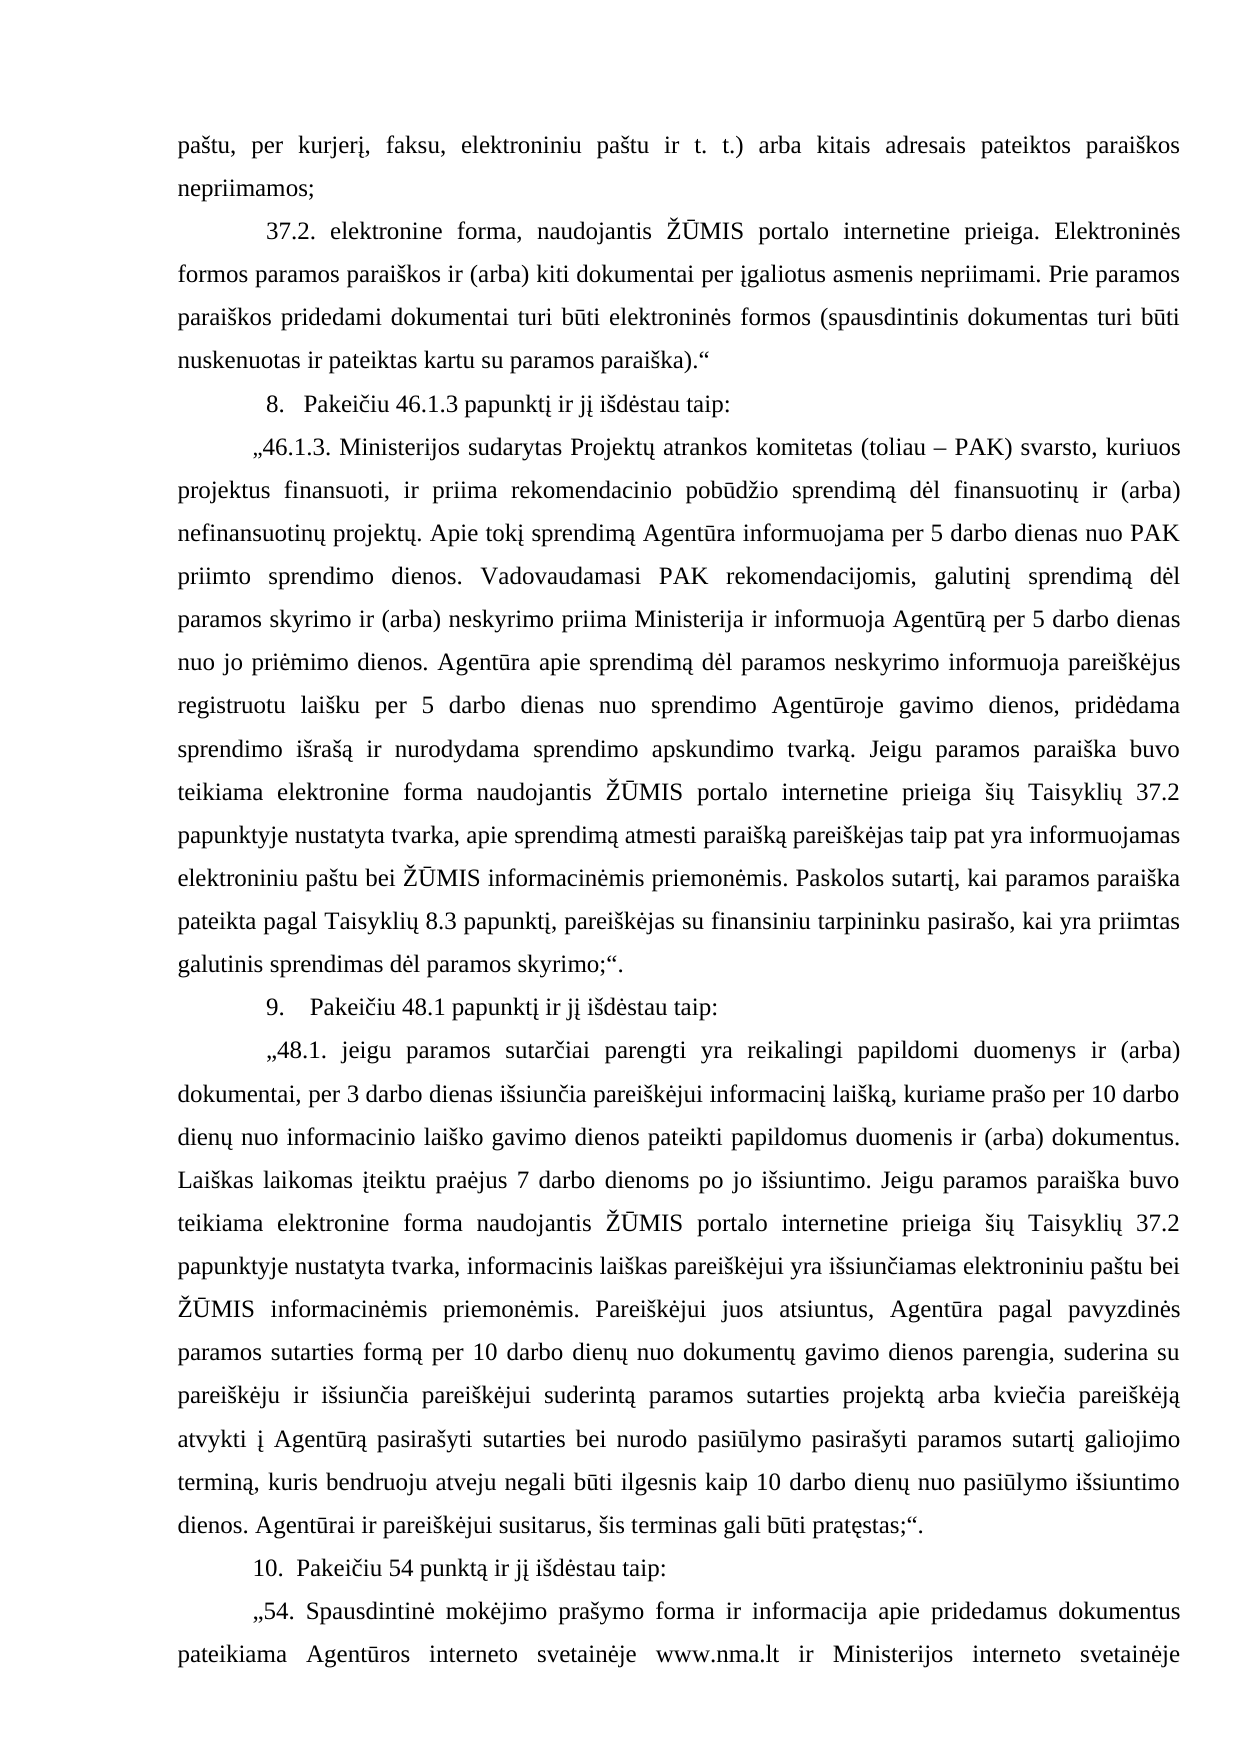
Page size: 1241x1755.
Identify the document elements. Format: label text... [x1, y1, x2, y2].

text „46.1.3. Ministerijos sudarytas Projektų atrankos komitetas (toliau – PAK) svarsto, kuriuos projektus finansuoti, ir priima rekomendacinio pobūdžio sprendimą dėl finansuotinų ir (arba) nefinansuotinų projektų. Apie tokį sprendimą Agentūra informuojama per 5 darbo dienas nuo PAK priimto sprendimo dienos. Vadovaudamasi PAK rekomendacijomis, galutinį sprendimą dėl paramos skyrimo ir (arba) neskyrimo priima Ministerija ir informuoja Agentūrą per 5 darbo dienas nuo jo priėmimo dienos. Agentūra apie sprendimą dėl paramos neskyrimo informuoja pareiškėjus registruotu laišku per 5 darbo dienas nuo sprendimo Agentūroje gavimo dienos, pridėdama sprendimo išrašą ir nurodydama sprendimo apskundimo tvarką. Jeigu paramos paraiška buvo teikiama elektronine forma naudojantis ŽŪMIS portalo internetine prieiga šių Taisyklių 37.2 papunktyje nustatyta tvarka, apie sprendimą atmesti paraišką pareiškėjas taip pat yra informuojamas elektroniniu paštu bei ŽŪMIS informacinėmis priemonėmis. Paskolos sutartį, kai paramos paraiška pateikta pagal Taisyklių 8.3 papunktį, pareiškėjas su finansiniu tarpininku pasirašo, kai yra priimtas galutinis sprendimas dėl paramos skyrimo;“. [177, 432, 1181, 978]
text 8. Pakeičiu 46.1.3 papunktį ir jį išdėstau taip: [266, 389, 1181, 417]
text 9. Pakeičiu 48.1 papunktį ir jį išdėstau taip: [266, 992, 1181, 1021]
text „54. Spausdintinė mokėjimo prašymo forma ir informacija apie pridedamus dokumentus pateikiama Agentūros interneto svetainėje www.nma.lt ir Ministerijos interneto svetainėje [177, 1596, 1181, 1668]
text paštu, per kurjerį, faksu, elektroniniu paštu ir t. t.) arba kitais adresais pateiktos paraiškos nepriimamos; [177, 130, 1181, 202]
text 37.2. elektronine forma, naudojantis ŽŪMIS portalo internetine prieiga. Elektroninės formos paramos paraiškos ir (arba) kiti dokumentai per įgaliotus asmenis nepriimami. Prie paramos paraiškos pridedami dokumentai turi būti elektroninės formos (spausdintinis dokumentas turi būti nuskenuotas ir pateiktas kartu su paramos paraiška).“ [177, 216, 1181, 374]
text „48.1. jeigu paramos sutarčiai parengti yra reikalingi papildomi duomenys ir (arba) dokumentai, per 3 darbo dienas išsiunčia pareiškėjui informacinį laišką, kuriame prašo per 10 darbo dienų nuo informacinio laiško gavimo dienos pateikti papildomus duomenis ir (arba) dokumentus. Laiškas laikomas įteiktu praėjus 7 darbo dienoms po jo išsiuntimo. Jeigu paramos paraiška buvo teikiama elektronine forma naudojantis ŽŪMIS portalo internetine prieiga šių Taisyklių 37.2 papunktyje nustatyta tvarka, informacinis laiškas pareiškėjui yra išsiunčiamas elektroniniu paštu bei ŽŪMIS informacinėmis priemonėmis. Pareiškėjui juos atsiuntus, Agentūra pagal pavyzdinės paramos sutarties formą per 10 darbo dienų nuo dokumentų gavimo dienos parengia, suderina su pareiškėju ir išsiunčia pareiškėjui suderintą paramos sutarties projektą arba kviečia pareiškėją atvykti į Agentūrą pasirašyti sutarties bei nurodo pasiūlymo pasirašyti paramos sutartį galiojimo terminą, kuris bendruoju atveju negali būti ilgesnis kaip 10 darbo dienų nuo pasiūlymo išsiuntimo dienos. Agentūrai ir pareiškėjui susitarus, šis terminas gali būti pratęstas;“. [177, 1036, 1181, 1539]
text 10. Pakeičiu 54 punktą ir jį išdėstau taip: [177, 1553, 1181, 1582]
